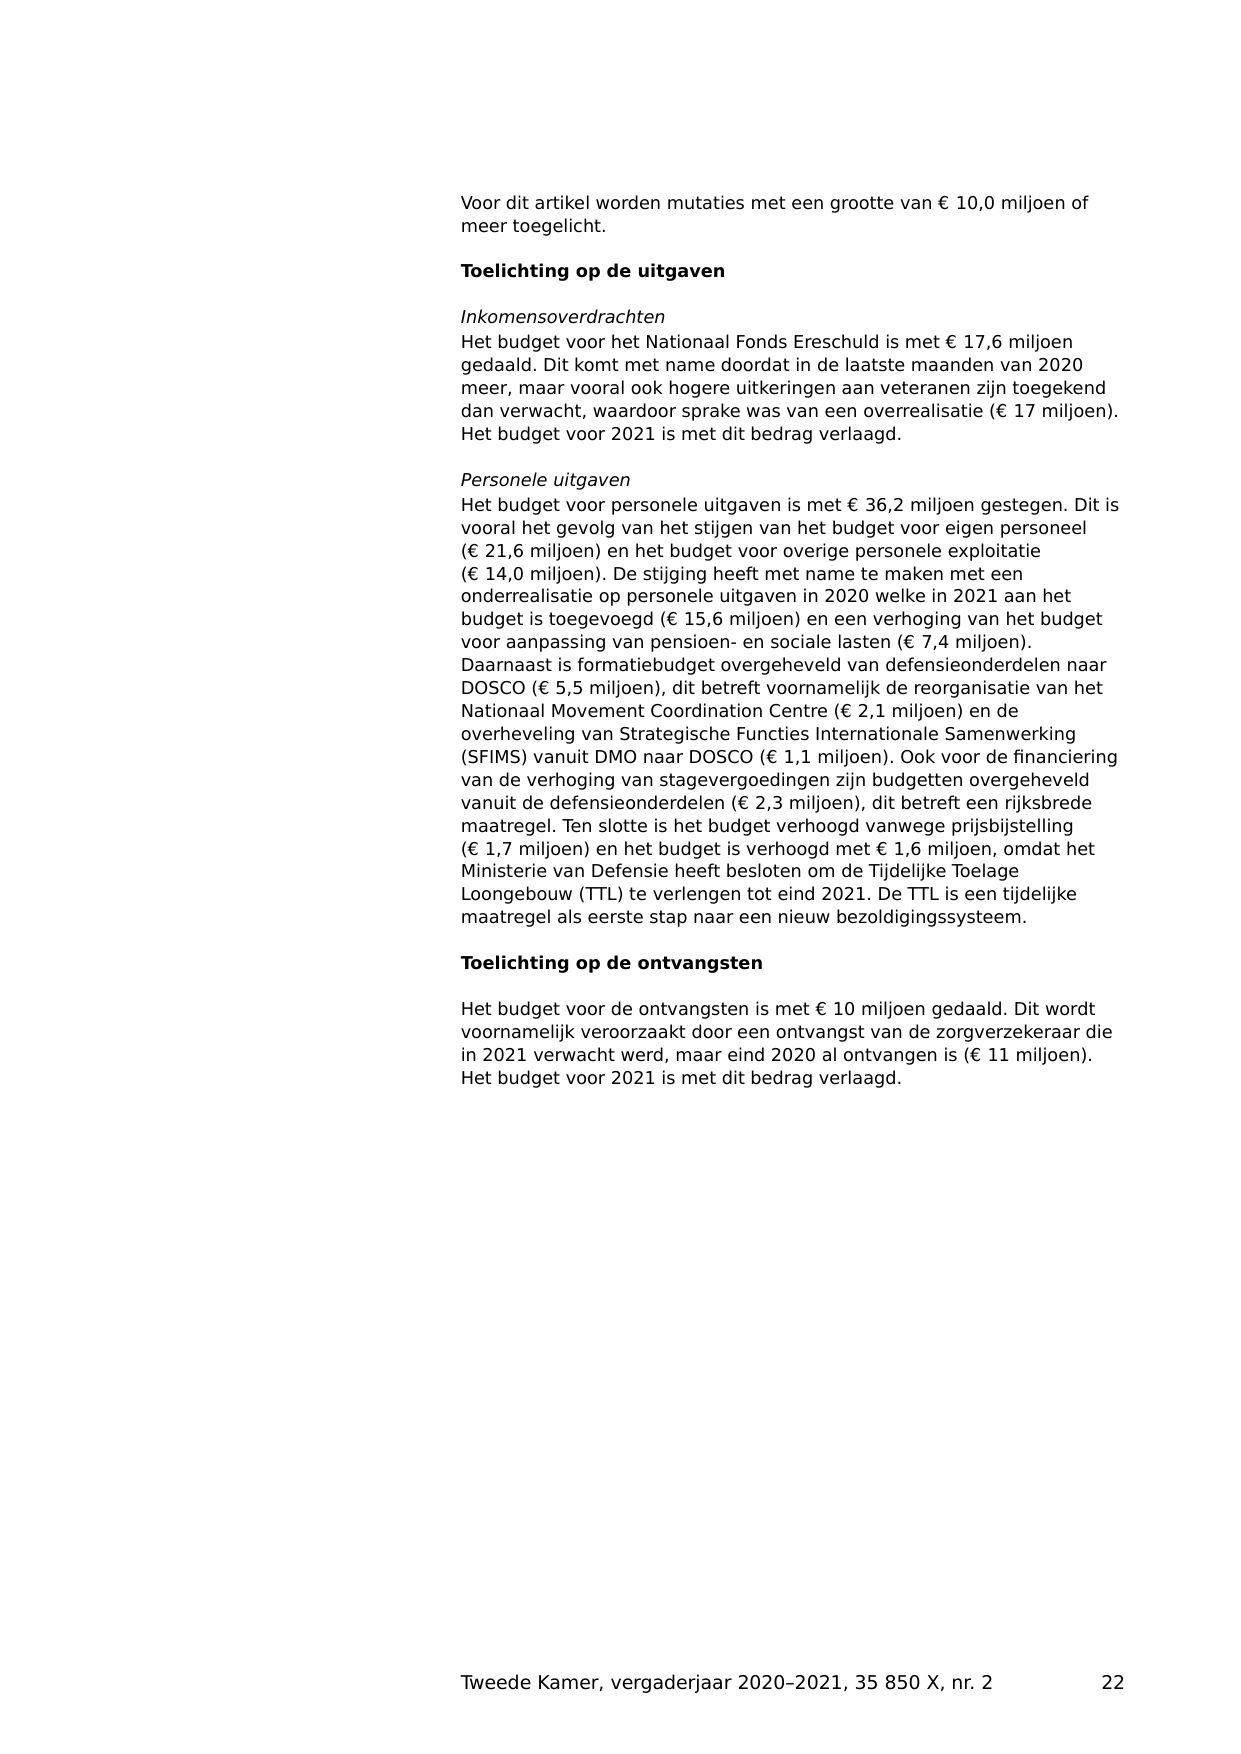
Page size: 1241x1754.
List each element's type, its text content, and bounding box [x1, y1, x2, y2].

text Inkomensoverdrachten [461, 305, 1125, 328]
text Toelichting op de ontvangsten [461, 951, 1125, 974]
text Het budget voor personele uitgaven is met € 36,2 miljoen gestegen. Dit is vooral het gevolg van het stijgen van het budget voor eigen personeel (€ 21,6 miljoen) en het budget voor overige personele exploitatie (€ 14,0 miljoen). De stijging heeft met name te maken met een onderrealisatie op personele uitgaven in 2020 welke in 2021 aan het budget is toegevoegd (€ 15,6 miljoen) en een verhoging van het budget voor aanpassing van pensioen- en sociale lasten (€ 7,4 miljoen). Daarnaast is formatiebudget overgeheveld van defensieonderdelen naar DOSCO (€ 5,5 miljoen), dit betreft voornamelijk de reorganisatie van het Nationaal Movement Coordination Centre (€ 2,1 miljoen) en de overheveling van Strategische Functies Internationale Samenwerking (SFIMS) vanuit DMO naar DOSCO (€ 1,1 miljoen). Ook voor de financiering van de verhoging van stagevergoedingen zijn budgetten overgeheveld vanuit de defensieonderdelen (€ 2,3 miljoen), dit betreft een rijksbrede maatregel. Ten slotte is het budget verhoogd vanwege prijsbijstelling (€ 1,7 miljoen) en het budget is verhoogd met € 1,6 miljoen, omdat het Ministerie van Defensie heeft besloten om de Tijdelijke Toelage Loongebouw (TTL) te verlengen tot eind 2021. De TTL is een tijdelijke maatregel als eerste stap naar een nieuw bezoldigingssysteem. [461, 493, 1125, 928]
text Voor dit artikel worden mutaties met een grootte van € 10,0 miljoen of meer toegelicht. [461, 191, 1125, 237]
text Personele uitgaven [461, 468, 1125, 491]
text Het budget voor de ontvangsten is met € 10 miljoen gedaald. Dit wordt voornamelijk veroorzaakt door een ontvangst van de zorgverzekeraar die in 2021 verwacht werd, maar eind 2020 al ontvangen is (€ 11 miljoen). Het budget voor 2021 is met dit bedrag verlaagd. [461, 997, 1125, 1089]
text Toelichting op de uitgaven [461, 259, 1125, 282]
text Het budget voor het Nationaal Fonds Ereschuld is met € 17,6 miljoen gedaald. Dit komt met name doordat in de laatste maanden van 2020 meer, maar vooral ook hogere uitkeringen aan veteranen zijn toegekend dan verwacht, waardoor sprake was van een overrealisatie (€ 17 miljoen). Het budget voor 2021 is met dit bedrag verlaagd. [461, 330, 1125, 445]
